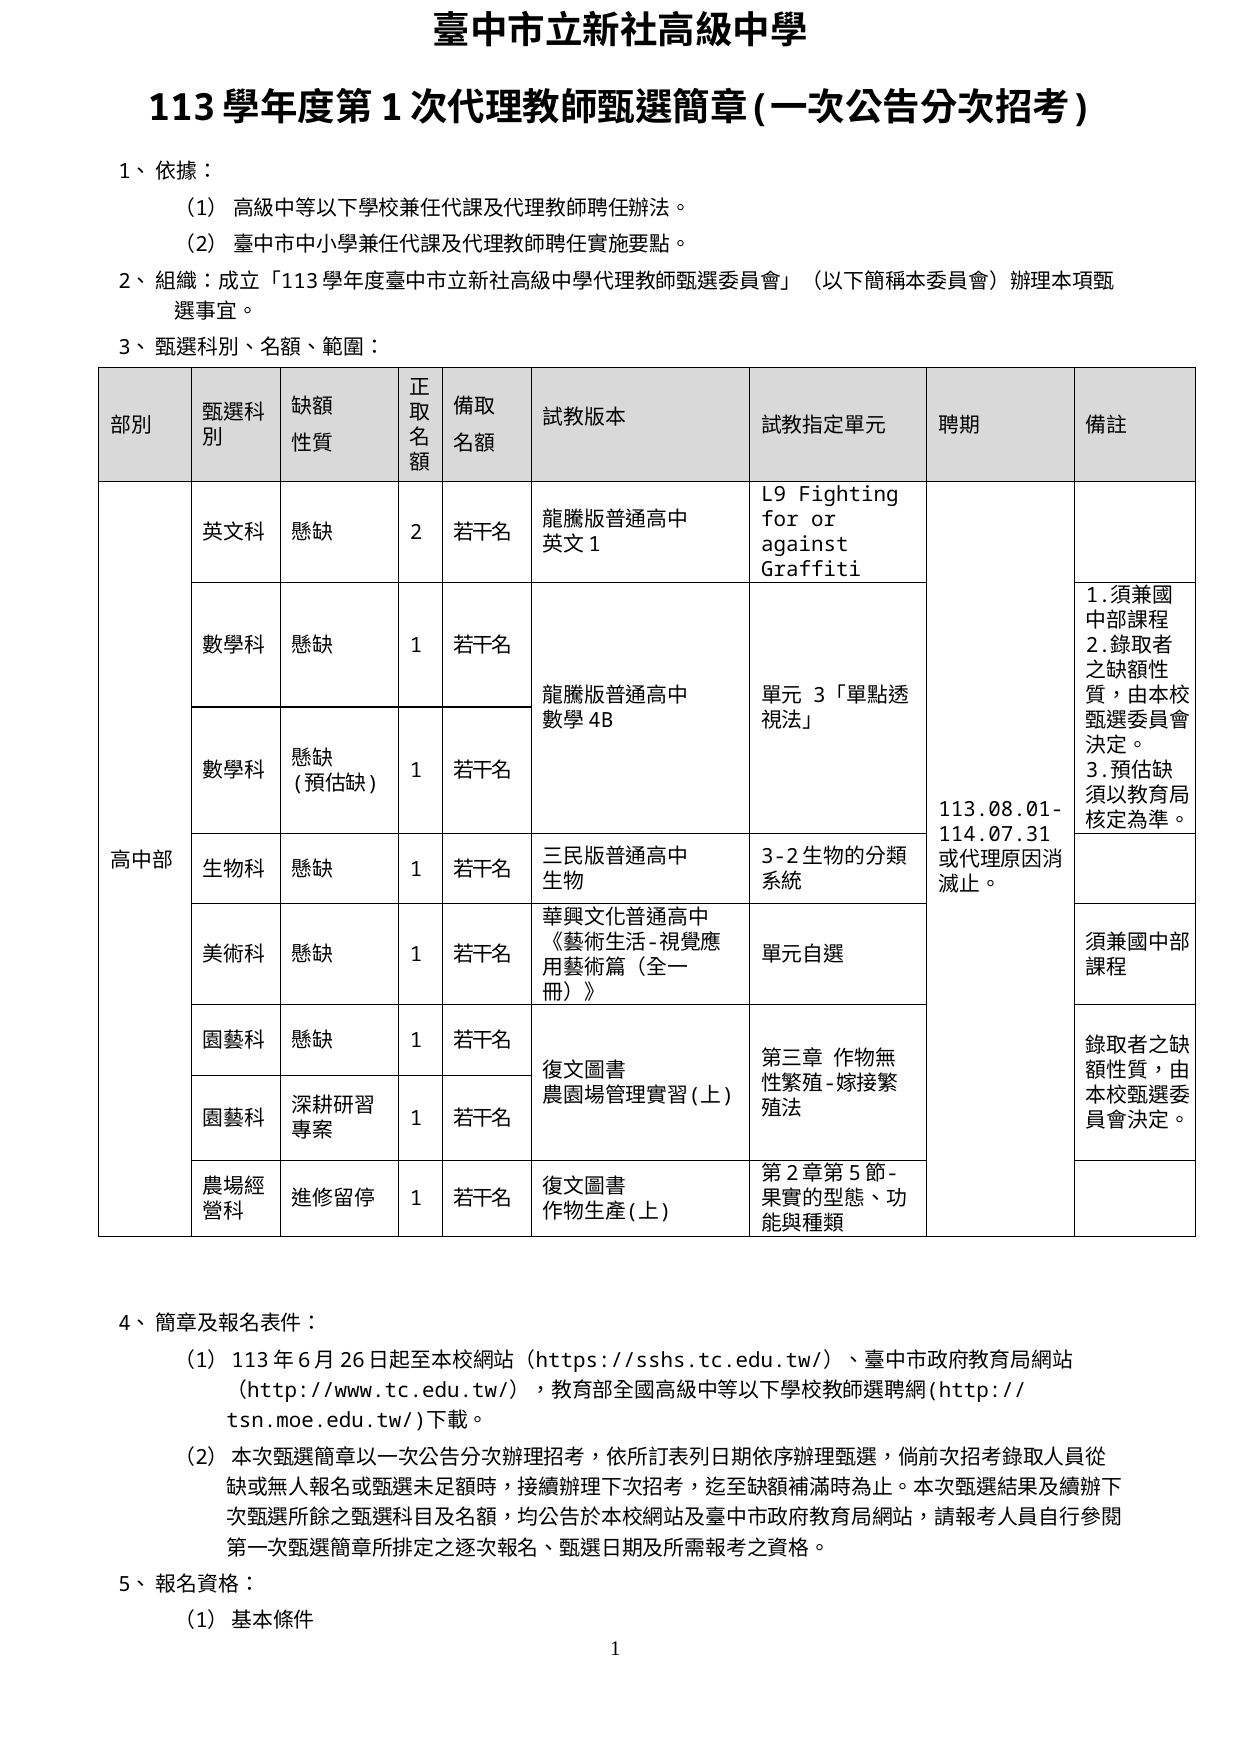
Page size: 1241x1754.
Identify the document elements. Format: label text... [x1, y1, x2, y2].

table_cell [1075, 482, 1195, 582]
table_cell 園藝科 [192, 1076, 280, 1160]
table_cell 英文科 [192, 482, 280, 582]
table_cell [1075, 834, 1195, 903]
table_cell 1 [399, 1005, 442, 1075]
table_cell 懸缺 (預估缺) [281, 708, 398, 833]
table_cell L9 Fighting for or against Graffiti [750, 482, 926, 582]
table_cell 復文圖書 作物生產(上) [532, 1161, 749, 1236]
table_cell 2 [399, 482, 442, 582]
table_header 缺額 性質 [281, 368, 398, 481]
table_cell 美術科 [192, 904, 280, 1004]
table_cell 若干名 [443, 708, 531, 833]
text 113學年度第1次代理教師甄選簡章(一次公告分次招考) [118, 77, 1122, 131]
table_cell 若干名 [443, 904, 531, 1004]
list 組織：成立「113學年度臺中市立新社高級中學代理教師甄選委員會」（以下簡稱本委員會）辦理本項甄選事宜。 [118, 264, 1122, 324]
list 甄選科別、名額、範圍： [118, 331, 1122, 361]
table_cell 若干名 [443, 1005, 531, 1075]
table_cell 進修留停 [281, 1161, 398, 1236]
text 臺中市立新社高級中學 [118, 0, 1122, 54]
table_cell 3-2生物的分類系統 [750, 834, 926, 903]
table_header 甄選科別 [192, 368, 280, 481]
table_header 聘期 [927, 368, 1074, 481]
table_cell 1.須兼國中部課程 2.錄取者之缺額性質，由本校甄選委員會決定。 3.預估缺須以教育局核定為準。 [1075, 583, 1195, 833]
table_cell 數學科 [192, 708, 280, 833]
table_cell 生物科 [192, 834, 280, 903]
list 基本條件 [174, 1604, 1122, 1634]
table_cell 懸缺 [281, 1005, 398, 1075]
table_cell 若干名 [443, 834, 531, 903]
list 依據： [118, 154, 1122, 184]
table_cell 華興文化普通高中《藝術生活-視覺應用藝術篇（全一冊）》 [532, 904, 749, 1004]
table_cell 數學科 [192, 583, 280, 706]
table_header 試教版本 [532, 368, 749, 481]
list 本次甄選簡章以一次公告分次辦理招考，依所訂表列日期依序辦理甄選，倘前次招考錄取人員從缺或無人報名或甄選未足額時，接續辦理下次招考，迄至缺額補滿時為止。本次甄選結果及續辦下次甄選所餘之甄選科目及名額，均公告於本校網站及臺中市政府教育局網站，請報考人員自行參閱第一次甄選簡章所排定之逐次報名、甄選日期及所需報考之資格。 [174, 1440, 1122, 1561]
table_cell 1 [399, 583, 442, 706]
table_header 備取 名額 [443, 368, 531, 481]
table_cell 若干名 [443, 482, 531, 582]
list 臺中市中小學兼任代課及代理教師聘任實施要點。 [174, 227, 1122, 258]
table_header 試教指定單元 [750, 368, 926, 481]
table_header 正取名額 [399, 368, 442, 481]
table_cell 三民版普通高中 生物 [532, 834, 749, 903]
list 113年6月26日起至本校網站（https://sshs.tc.edu.tw/）、臺中市政府教育局網站（http://www.tc.edu.tw/），教育部全國高級中等以下學校教師選聘網(http://tsn.moe.edu.tw/)下載。 [174, 1343, 1122, 1434]
table_cell 1 [399, 708, 442, 833]
table_cell 深耕研習專案 [281, 1076, 398, 1160]
table_cell 113.08.01- 114.07.31或代理原因消滅止。 [927, 482, 1074, 1236]
table_cell 高中部 [99, 482, 191, 1236]
table_cell 若干名 [443, 1076, 531, 1160]
table_cell 1 [399, 1161, 442, 1236]
table_cell 錄取者之缺額性質，由本校甄選委員會決定。 [1075, 1005, 1195, 1160]
table_cell 1 [399, 834, 442, 903]
list 高級中等以下學校兼任代課及代理教師聘任辦法。 [174, 191, 1122, 221]
list 簡章及報名表件： [118, 1306, 1122, 1337]
table_cell 1 [399, 1076, 442, 1160]
table_cell 園藝科 [192, 1005, 280, 1075]
table_cell 懸缺 [281, 482, 398, 582]
table_cell 單元 3「單點透視法」 [750, 583, 926, 833]
table_cell 第2章第5節-果實的型態、功能與種類 [750, 1161, 926, 1236]
table_cell 單元自選 [750, 904, 926, 1004]
table_cell 須兼國中部課程 [1075, 904, 1195, 1004]
table_cell 第三章 作物無性繁殖-嫁接繁殖法 [750, 1005, 926, 1160]
table_cell 懸缺 [281, 904, 398, 1004]
table_cell 龍騰版普通高中 英文1 [532, 482, 749, 582]
table_cell 復文圖書 農園場管理實習(上) [532, 1005, 749, 1160]
table_cell 農場經營科 [192, 1161, 280, 1236]
list 報名資格： [118, 1567, 1122, 1597]
table_cell 懸缺 [281, 834, 398, 903]
table_cell 龍騰版普通高中 數學4B [532, 583, 749, 833]
table_cell 若干名 [443, 583, 531, 706]
table_cell 懸缺 [281, 583, 398, 706]
table_cell [1075, 1161, 1195, 1236]
table_cell 若干名 [443, 1161, 531, 1236]
table_header 部別 [99, 368, 191, 481]
table_cell 1 [399, 904, 442, 1004]
table_header 備註 [1075, 368, 1195, 481]
